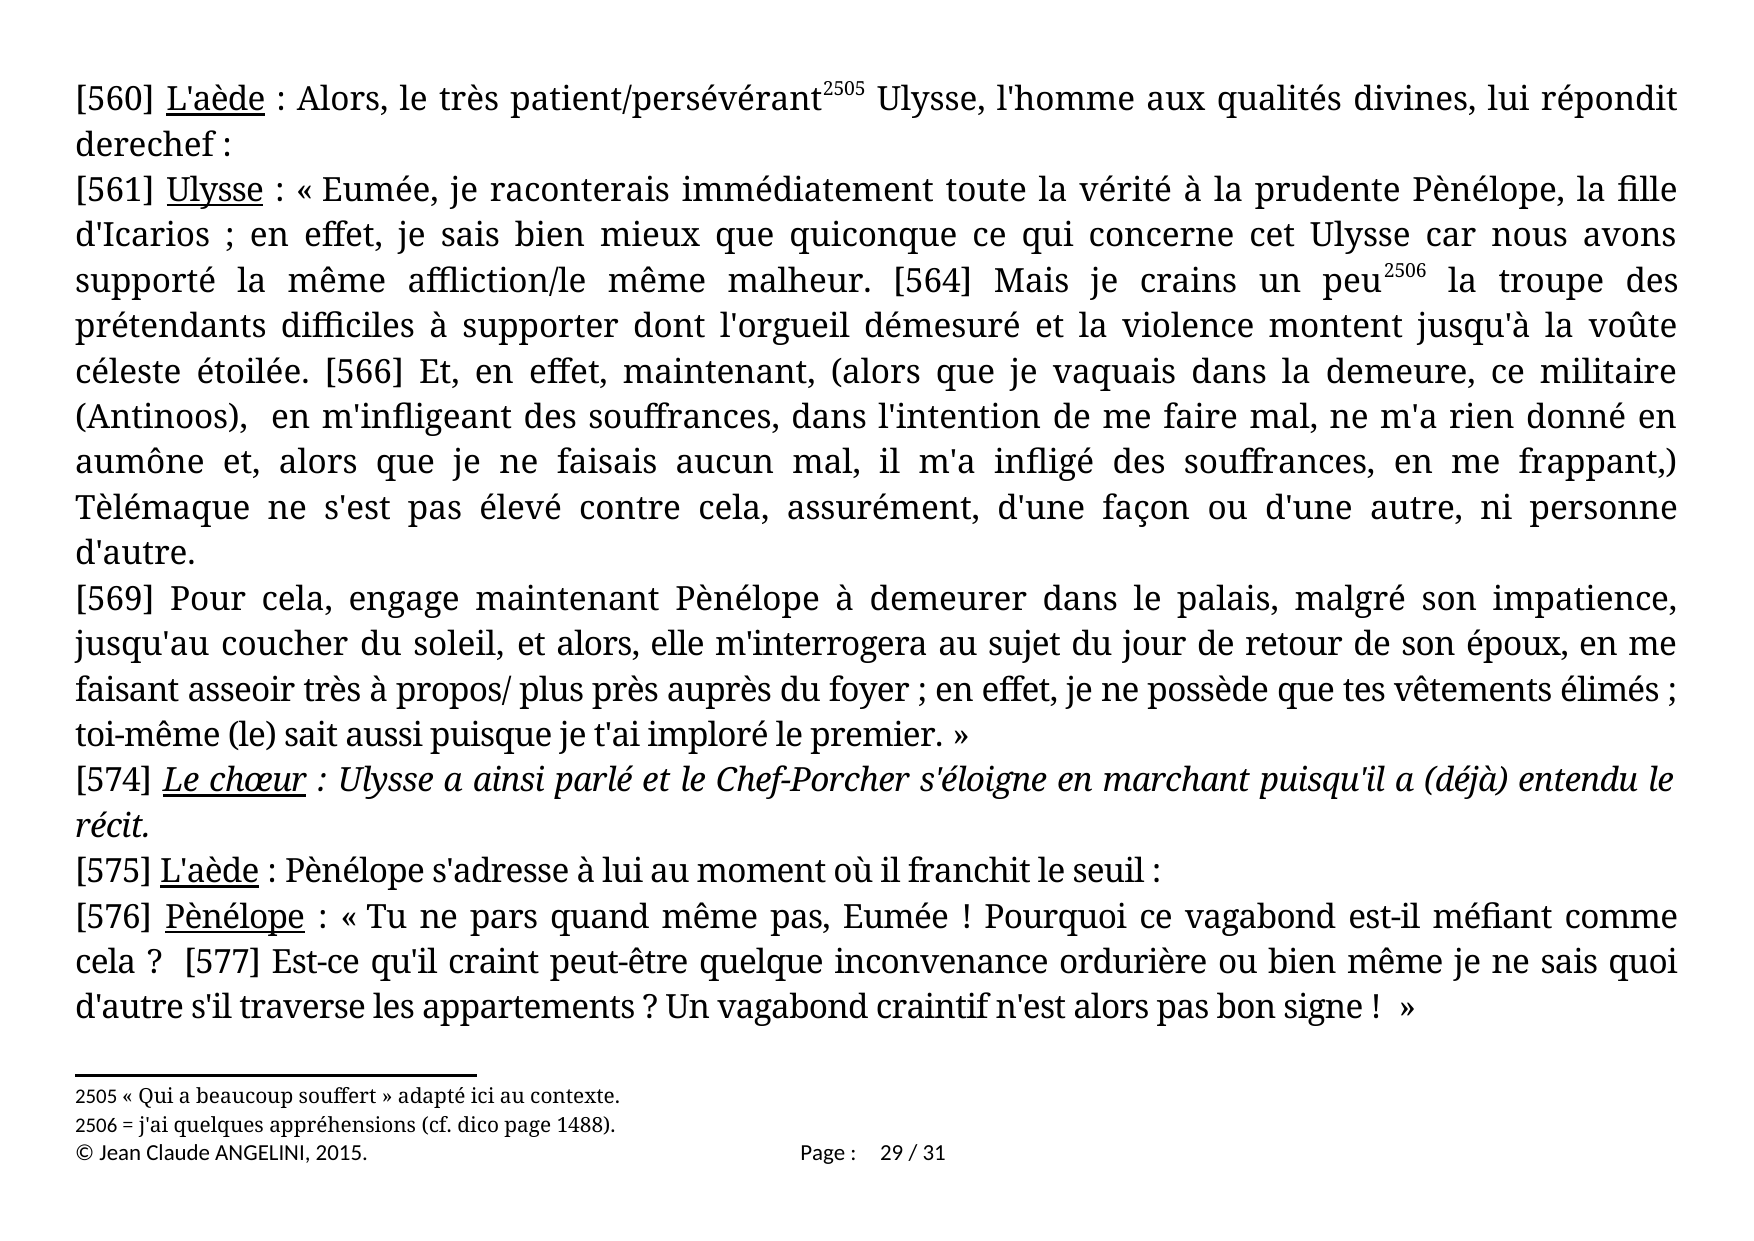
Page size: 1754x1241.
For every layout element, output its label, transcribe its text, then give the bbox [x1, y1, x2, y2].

text [575] L'aède : Pènélope s'adresse à lui au moment où il franchit le seuil : [75, 847, 1679, 892]
text [574] Le chœur : Ulysse a ainsi parlé et le Chef-Porcher s'éloigne en marchant puisqu'il a (déjà) entendu le récit. [75, 756, 1679, 847]
text « Qui a beaucoup souffert » adapté ici au contexte. [75, 1082, 1679, 1110]
text [569] Pour cela, engage maintenant Pènélope à demeurer dans le palais, malgré son impatience, jusqu'au coucher du soleil, et alors, elle m'interrogera au sujet du jour de retour de son époux, en me faisant asseoir très à propos/ plus près auprès du foyer ; en effet, je ne possède que tes vêtements élimés ; toi-même (le) sait aussi puisque je t'ai imploré le premier. » [75, 574, 1679, 756]
text [561] Ulysse : « Eumée, je raconterais immédiatement toute la vérité à la prudente Pènélope, la fille d'Icarios ; en effet, je sais bien mieux que quiconque ce qui concerne cet Ulysse car nous avons supporté la même affliction/le même malheur. [564] Mais je crains un peu la troupe des prétendants difficiles à supporter dont l'orgueil démesuré et la violence montent jusqu'à la voûte céleste étoilée. [566] Et, en effet, maintenant, (alors que je vaquais dans la demeure, ce militaire (Antinoos), en m'infligeant des souffrances, dans l'intention de me faire mal, ne m'a rien donné en aumône et, alors que je ne faisais aucun mal, il m'a infligé des souffrances, en me frappant,) Tèlémaque ne s'est pas élevé contre cela, assurément, d'une façon ou d'une autre, ni personne d'autre. [75, 166, 1679, 574]
text [560] L'aède : Alors, le très patient/persévérant Ulysse, l'homme aux qualités divines, lui répondit derechef : [75, 75, 1679, 166]
text = j'ai quelques appréhensions (cf. dico page 1488). [75, 1110, 1679, 1138]
text [576] Pènélope : « Tu ne pars quand même pas, Eumée ! Pourquoi ce vagabond est-il méfiant comme cela ? [577] Est-ce qu'il craint peut-être quelque inconvenance ordurière ou bien même je ne sais quoi d'autre s'il traverse les appartements ? Un vagabond craintif n'est alors pas bon signe ! » [75, 892, 1679, 1029]
